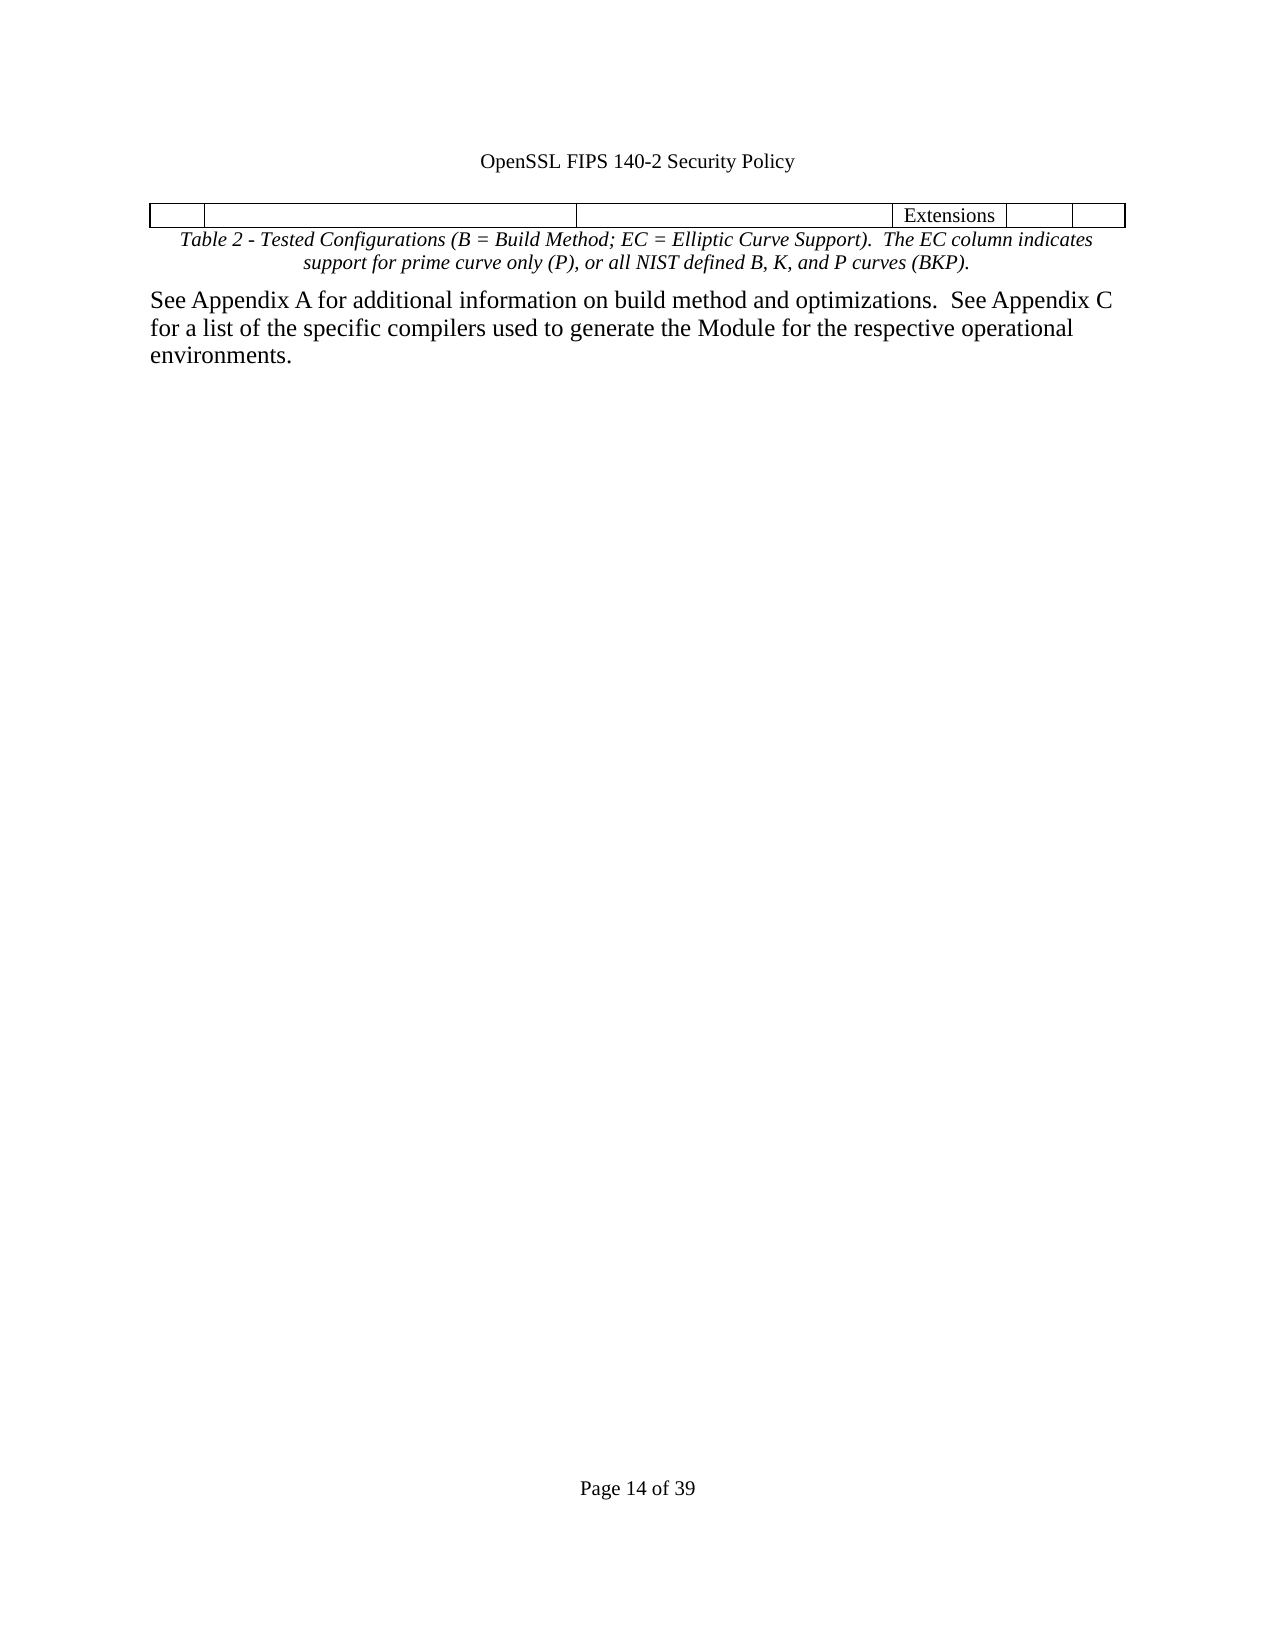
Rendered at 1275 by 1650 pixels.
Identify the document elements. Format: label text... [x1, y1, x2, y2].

table_cell [205, 204, 576, 227]
table_cell Extensions [893, 204, 1006, 227]
table_cell [151, 204, 204, 227]
text Table 2 - Tested Configurations (B = Build Method; EC = Elliptic Curve Support). The EC column indicates support for prime curve only (P), or all NIST defined B, K, and P curves (BKP). [150, 228, 1125, 274]
table_cell [577, 204, 892, 227]
table_cell [1007, 204, 1072, 227]
text See Appendix A for additional information on build method and optimizations. See Appendix C for a list of the specific compilers used to generate the Module for the respective operational environments. [150, 286, 1125, 369]
table_cell [1073, 204, 1124, 227]
